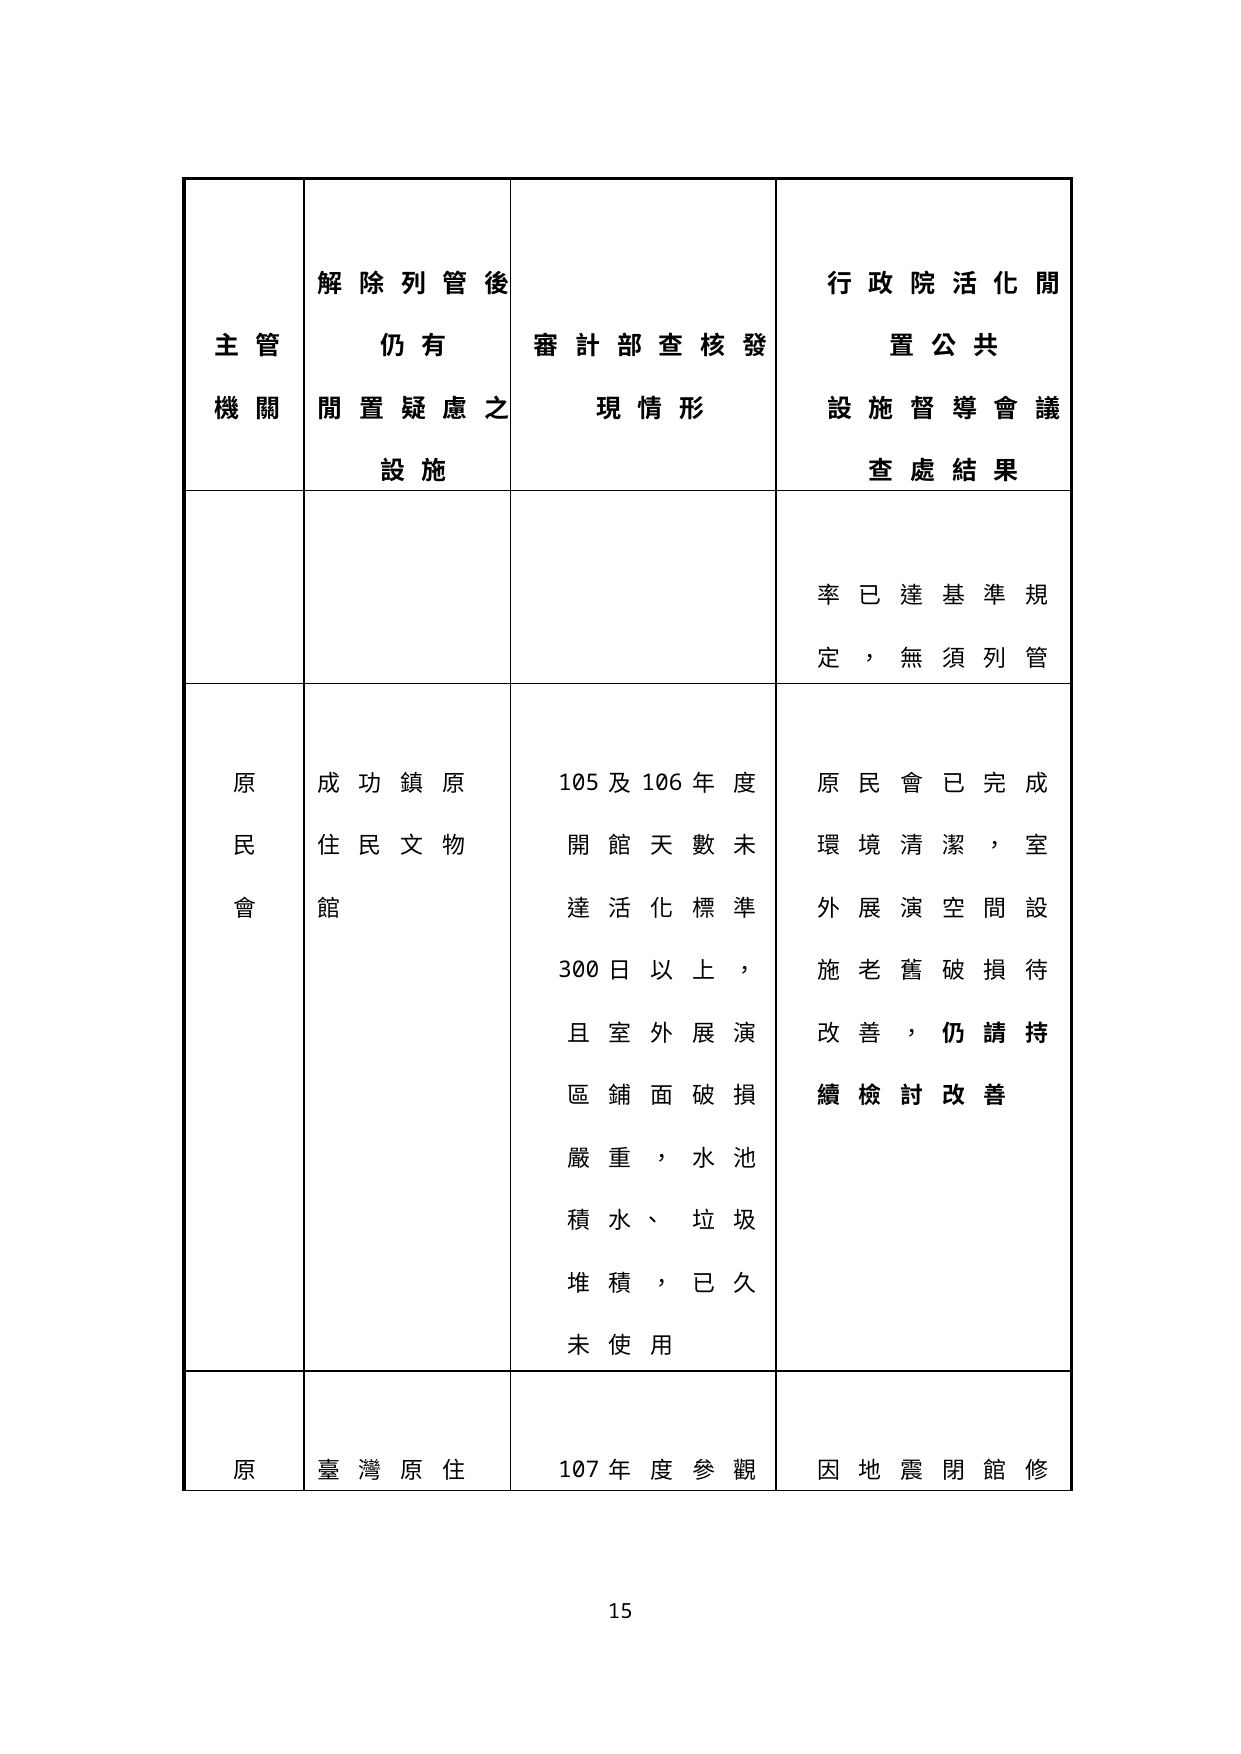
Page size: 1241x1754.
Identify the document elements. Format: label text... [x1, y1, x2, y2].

table_cell [186, 491, 303, 682]
table_cell [305, 491, 510, 682]
table_cell 臺灣原住 [305, 1372, 510, 1490]
table_cell 率已達基準規定，無須列管 [777, 491, 1070, 682]
table_cell 原民會 [186, 684, 303, 1370]
table_cell 107年度參觀 [511, 1372, 775, 1490]
table_cell 105及106年度開館天數未達活化標準300日以上，且室外展演區鋪面破損嚴重，水池積水、垃圾堆積，已久未使用 [511, 684, 775, 1370]
table_cell 原 [186, 1372, 303, 1490]
table_cell 因地震閉館修 [777, 1372, 1070, 1490]
table_header 審計部查核發現情形 [511, 180, 775, 490]
table_cell [511, 491, 775, 682]
table_cell 原民會已完成環境清潔，室外展演空間設施老舊破損待改善，仍請持續檢討改善 [777, 684, 1070, 1370]
table_cell 成功鎮原住民文物館 [305, 684, 510, 1370]
table_header 解除列管後仍有 閒置疑慮之設施 [305, 180, 510, 490]
table_header 行政院活化閒置公共 設施督導會議查處結果 [777, 180, 1070, 490]
table_header 主管 機關 [186, 180, 303, 490]
